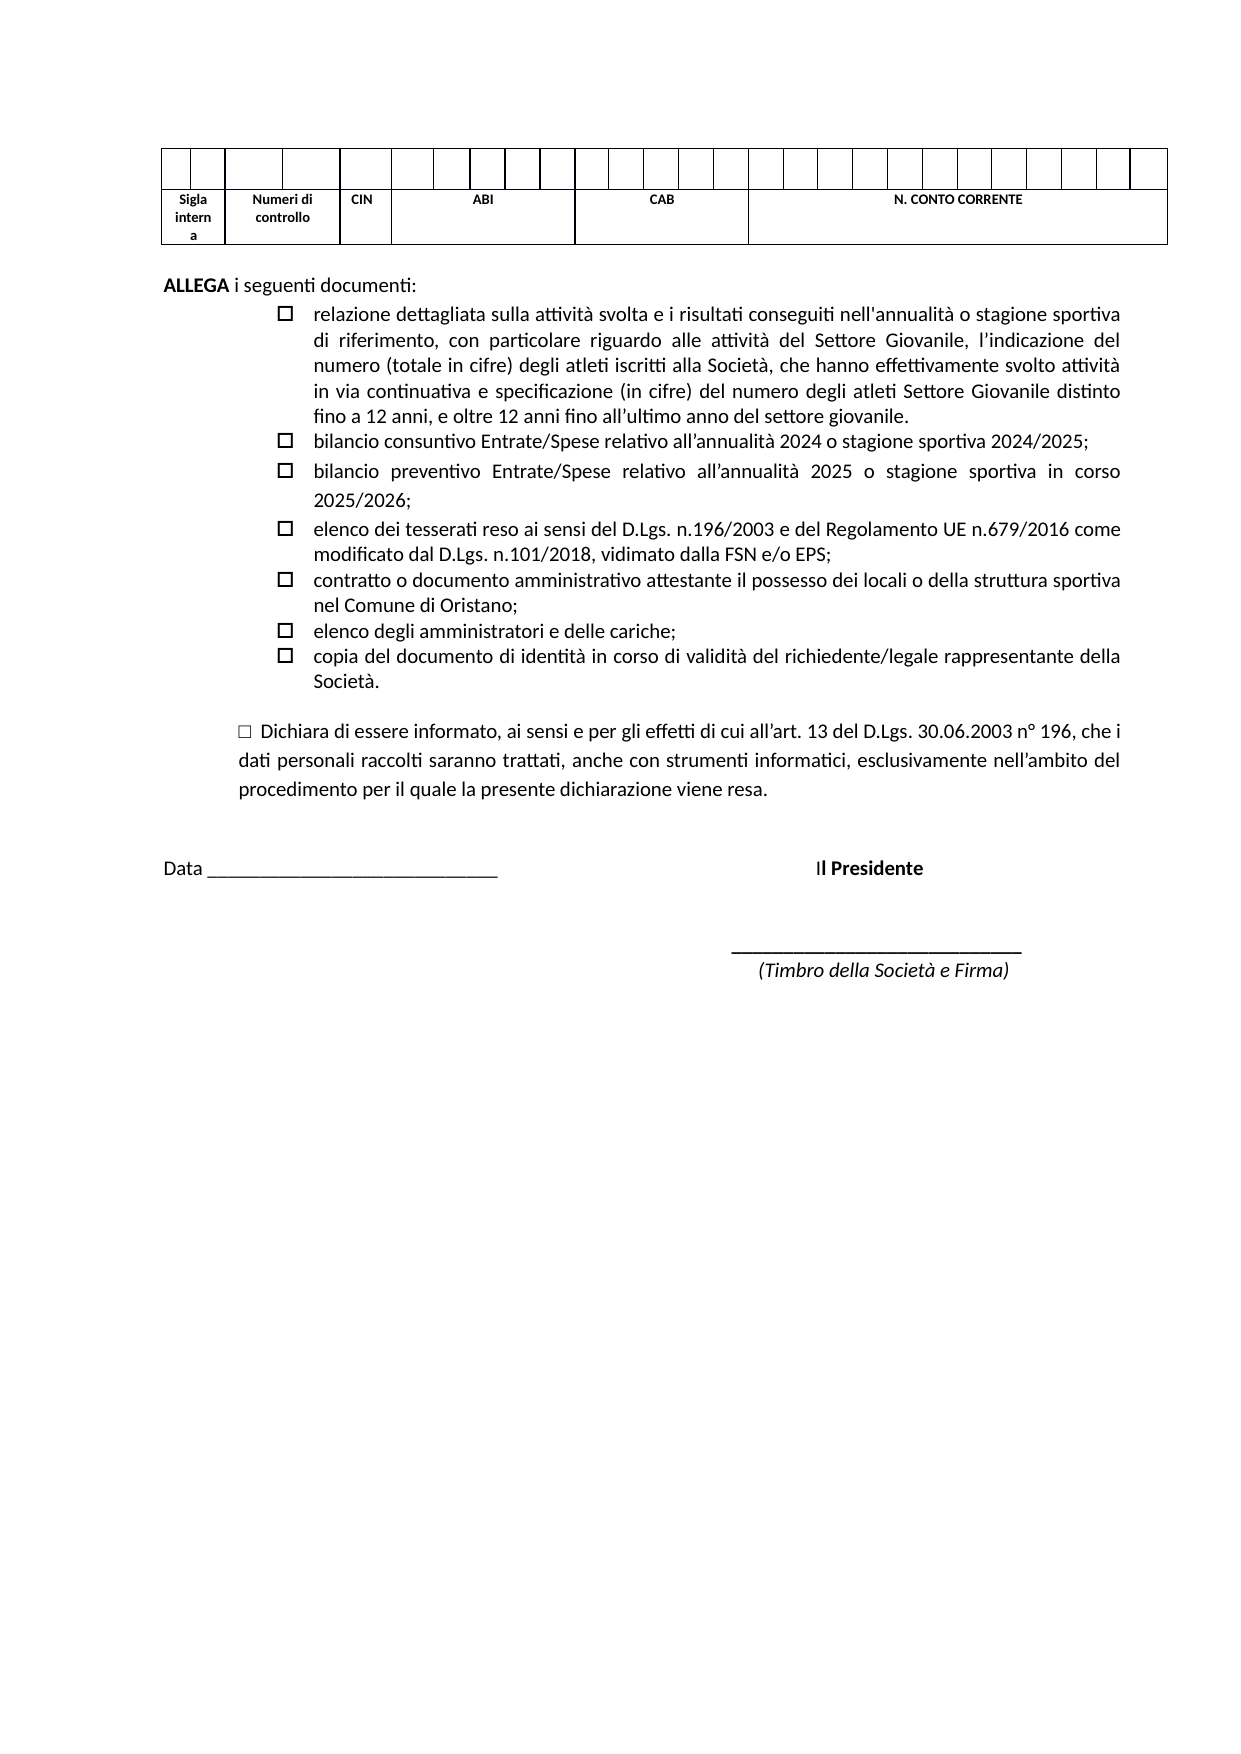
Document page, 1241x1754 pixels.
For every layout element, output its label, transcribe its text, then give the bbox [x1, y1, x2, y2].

table_header [818, 149, 852, 189]
list elenco degli amministratori e delle cariche; [276, 618, 1122, 643]
table_cell Numeri di controllo [226, 190, 339, 244]
list contratto o documento amministrativo attestante il possesso dei locali o della struttura sportiva nel Comune di Oristano; [276, 567, 1122, 618]
table_header [923, 149, 957, 189]
table_header [576, 149, 608, 189]
table_header [1131, 149, 1167, 189]
list bilancio consuntivo Entrate/Spese relativo all’annualità 2024 o stagione sportiva 2024/2025; [276, 429, 1122, 454]
list elenco dei tesserati reso ai sensi del D.Lgs. n.196/2003 e del Regolamento UE n.679/2016 come modificato dal D.Lgs. n.101/2018, vidimato dalla FSN e/o EPS; [276, 516, 1122, 567]
table_header [644, 149, 678, 189]
text ____________________________ [163, 931, 1122, 957]
table_cell N. CONTO CORRENTE [749, 190, 1167, 244]
table_header [506, 149, 539, 189]
table_header [992, 149, 1026, 189]
list □ Dichiara di essere informato, ai sensi e per gli effetti di cui all’art. 13 del D.Lgs. 30.06.2003 n° 196, che i dati personali raccolti saranno trattati, anche con strumenti informatici, esclusivamente nell’ambito del procedimento per il quale la presente dichiarazione viene resa. [201, 718, 1122, 802]
table_header [784, 149, 817, 189]
table_header [541, 149, 574, 189]
text Data ____________________________ Il Presidente [163, 855, 1122, 881]
table_header [226, 149, 282, 189]
table_cell ABI [392, 190, 574, 244]
table_cell CAB [576, 190, 748, 244]
table_header [162, 149, 190, 189]
table_header [191, 149, 224, 189]
table_header [679, 149, 713, 189]
table_cell Sigla interna [162, 190, 224, 244]
table_header [1097, 149, 1129, 189]
text ALLEGA i seguenti documenti: [163, 272, 1122, 298]
table_header [471, 149, 504, 189]
table_header [434, 149, 469, 189]
table_header [958, 149, 991, 189]
table_header [609, 149, 643, 189]
table_cell CIN [341, 190, 391, 244]
table_header [853, 149, 887, 189]
table_header [714, 149, 748, 189]
table_header [283, 149, 339, 189]
table_header [392, 149, 433, 189]
table_header [1027, 149, 1061, 189]
table_header [888, 149, 922, 189]
table_header [341, 149, 391, 189]
table_header [749, 149, 783, 189]
list relazione dettagliata sulla attività svolta e i risultati conseguiti nell'annualità o stagione sportiva di riferimento, con particolare riguardo alle attività del Settore Giovanile, l’indicazione del numero (totale in cifre) degli atleti iscritti alla Società, che hanno effettivamente svolto attività in via continuativa e specificazione (in cifre) del numero degli atleti Settore Giovanile distinto fino a 12 anni, e oltre 12 anni fino all’ultimo anno del settore giovanile. [276, 302, 1122, 429]
text (Timbro della Società e Firma) [753, 957, 1122, 982]
list bilancio preventivo Entrate/Spese relativo all’annualità 2025 o stagione sportiva in corso 2025/2026; [276, 458, 1122, 512]
table_header [1062, 149, 1096, 189]
list copia del documento di identità in corso di validità del richiedente/legale rappresentante della Società. [276, 643, 1122, 694]
